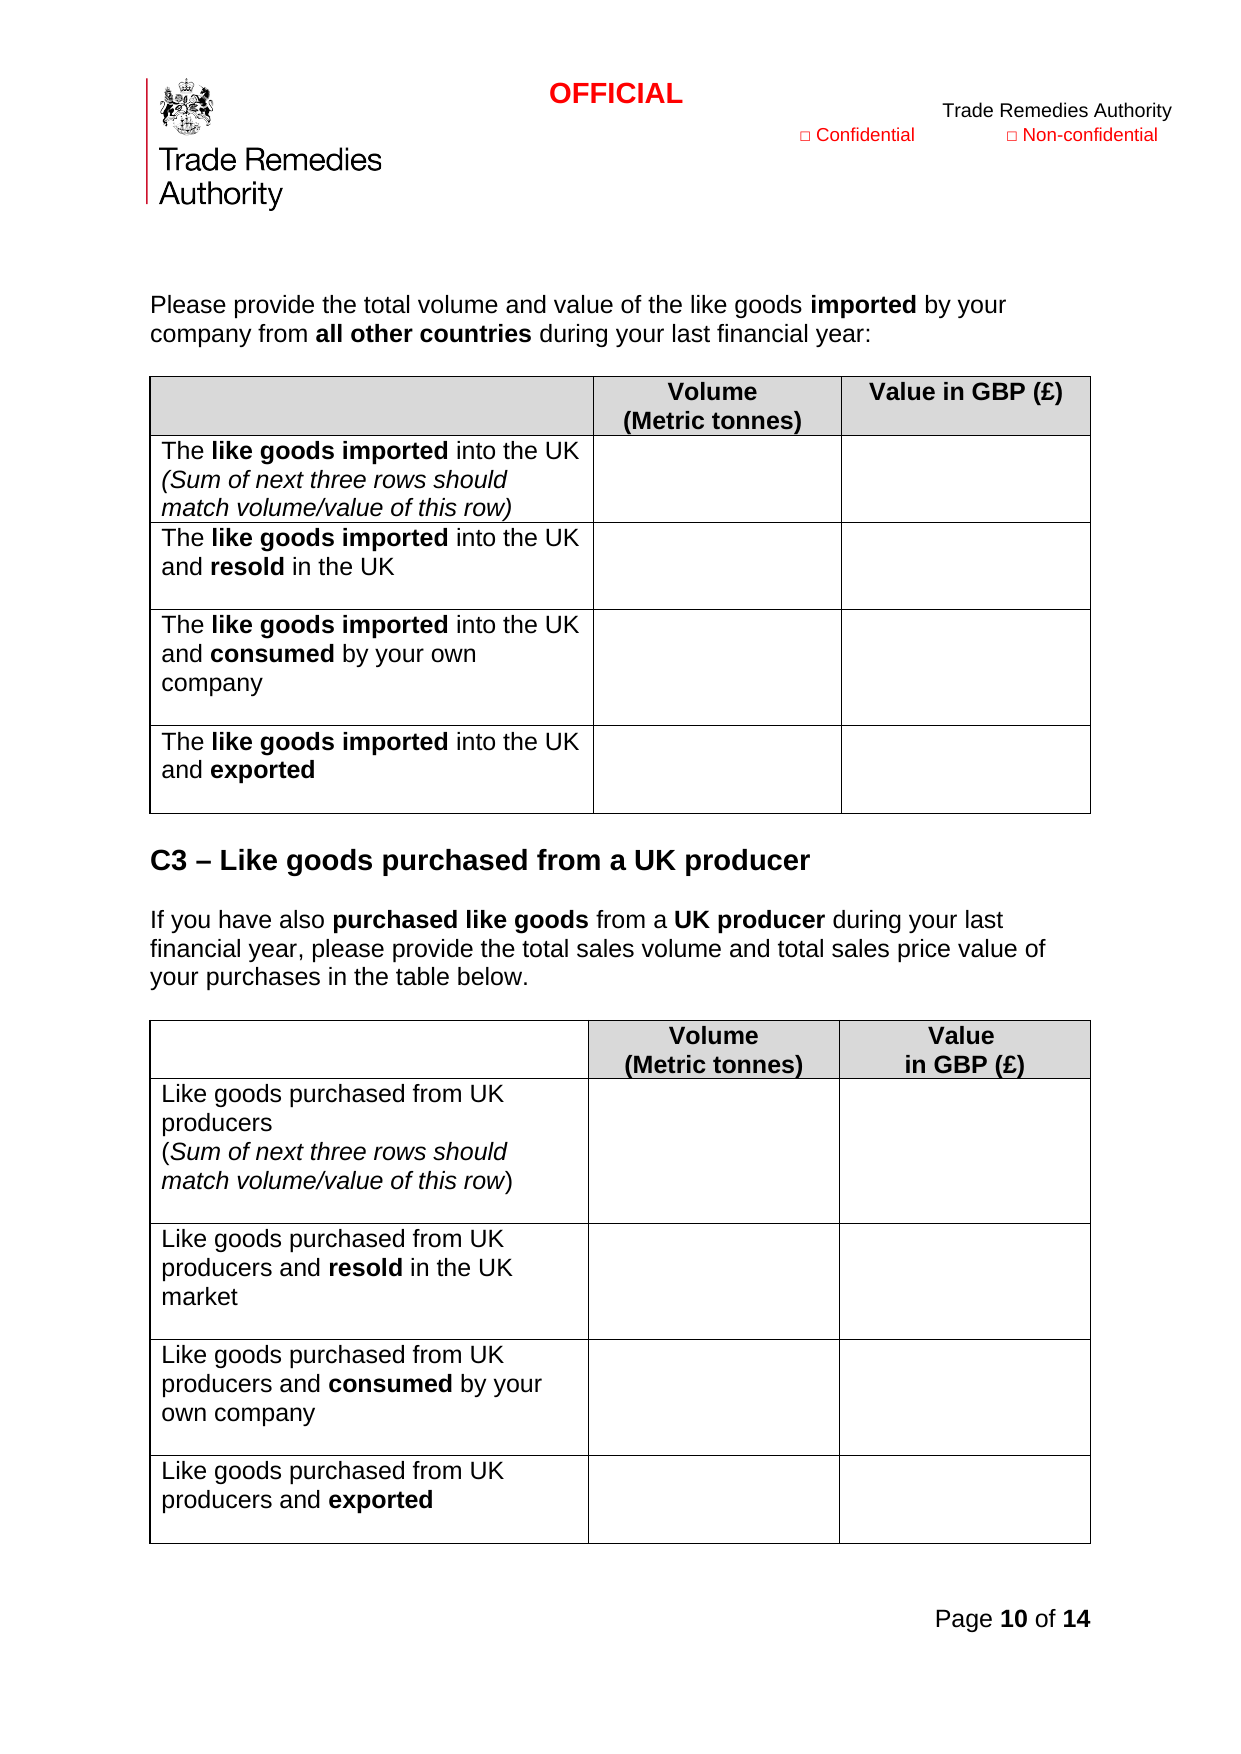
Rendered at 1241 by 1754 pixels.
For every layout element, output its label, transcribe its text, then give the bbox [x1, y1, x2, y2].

table_header Volume (Metric tonnes) [589, 1021, 839, 1078]
text If you have also purchased like goods from a UK producer during your last financial year, please provide the total sales volume and total sales price value of your purchases in the table below. [150, 905, 1090, 991]
table_cell The like goods imported into the UK (Sum of next three rows should match volume/value of this row) [151, 436, 593, 522]
table_cell The like goods imported into the UK and consumed by your own company [151, 610, 593, 725]
subtitle C3 – Like goods purchased from a UK producer [150, 842, 1090, 876]
table_cell [594, 523, 841, 609]
table_cell Like goods purchased from UK producers (Sum of next three rows should match volume/value of this row) [151, 1079, 588, 1223]
table_cell [842, 726, 1090, 813]
table_header Volume (Metric tonnes) [594, 377, 841, 435]
table_cell [589, 1340, 839, 1455]
table_cell [589, 1456, 839, 1542]
table_header [151, 377, 593, 435]
table_cell [842, 436, 1090, 522]
text Please provide the total volume and value of the like goods imported by your company from all other countries during your last financial year: [150, 290, 1090, 347]
table_cell [840, 1456, 1090, 1542]
table_cell Like goods purchased from UK producers and exported [151, 1456, 588, 1542]
table_cell Like goods purchased from UK producers and resold in the UK market [151, 1224, 588, 1339]
table_header Value in GBP (£) [842, 377, 1090, 435]
table_header [151, 1021, 588, 1078]
table_cell [840, 1224, 1090, 1339]
table_cell Like goods purchased from UK producers and consumed by your own company [151, 1340, 588, 1455]
table_cell The like goods imported into the UK and resold in the UK [151, 523, 593, 609]
table_cell [594, 610, 841, 725]
table_cell The like goods imported into the UK and exported [151, 726, 593, 813]
table_header Value in GBP (£) [840, 1021, 1090, 1078]
table_cell [594, 436, 841, 522]
table_cell [840, 1340, 1090, 1455]
table_cell [840, 1079, 1090, 1223]
table_cell [594, 726, 841, 813]
table_cell [842, 610, 1090, 725]
table_cell [842, 523, 1090, 609]
table_cell [589, 1079, 839, 1223]
table_cell [589, 1224, 839, 1339]
